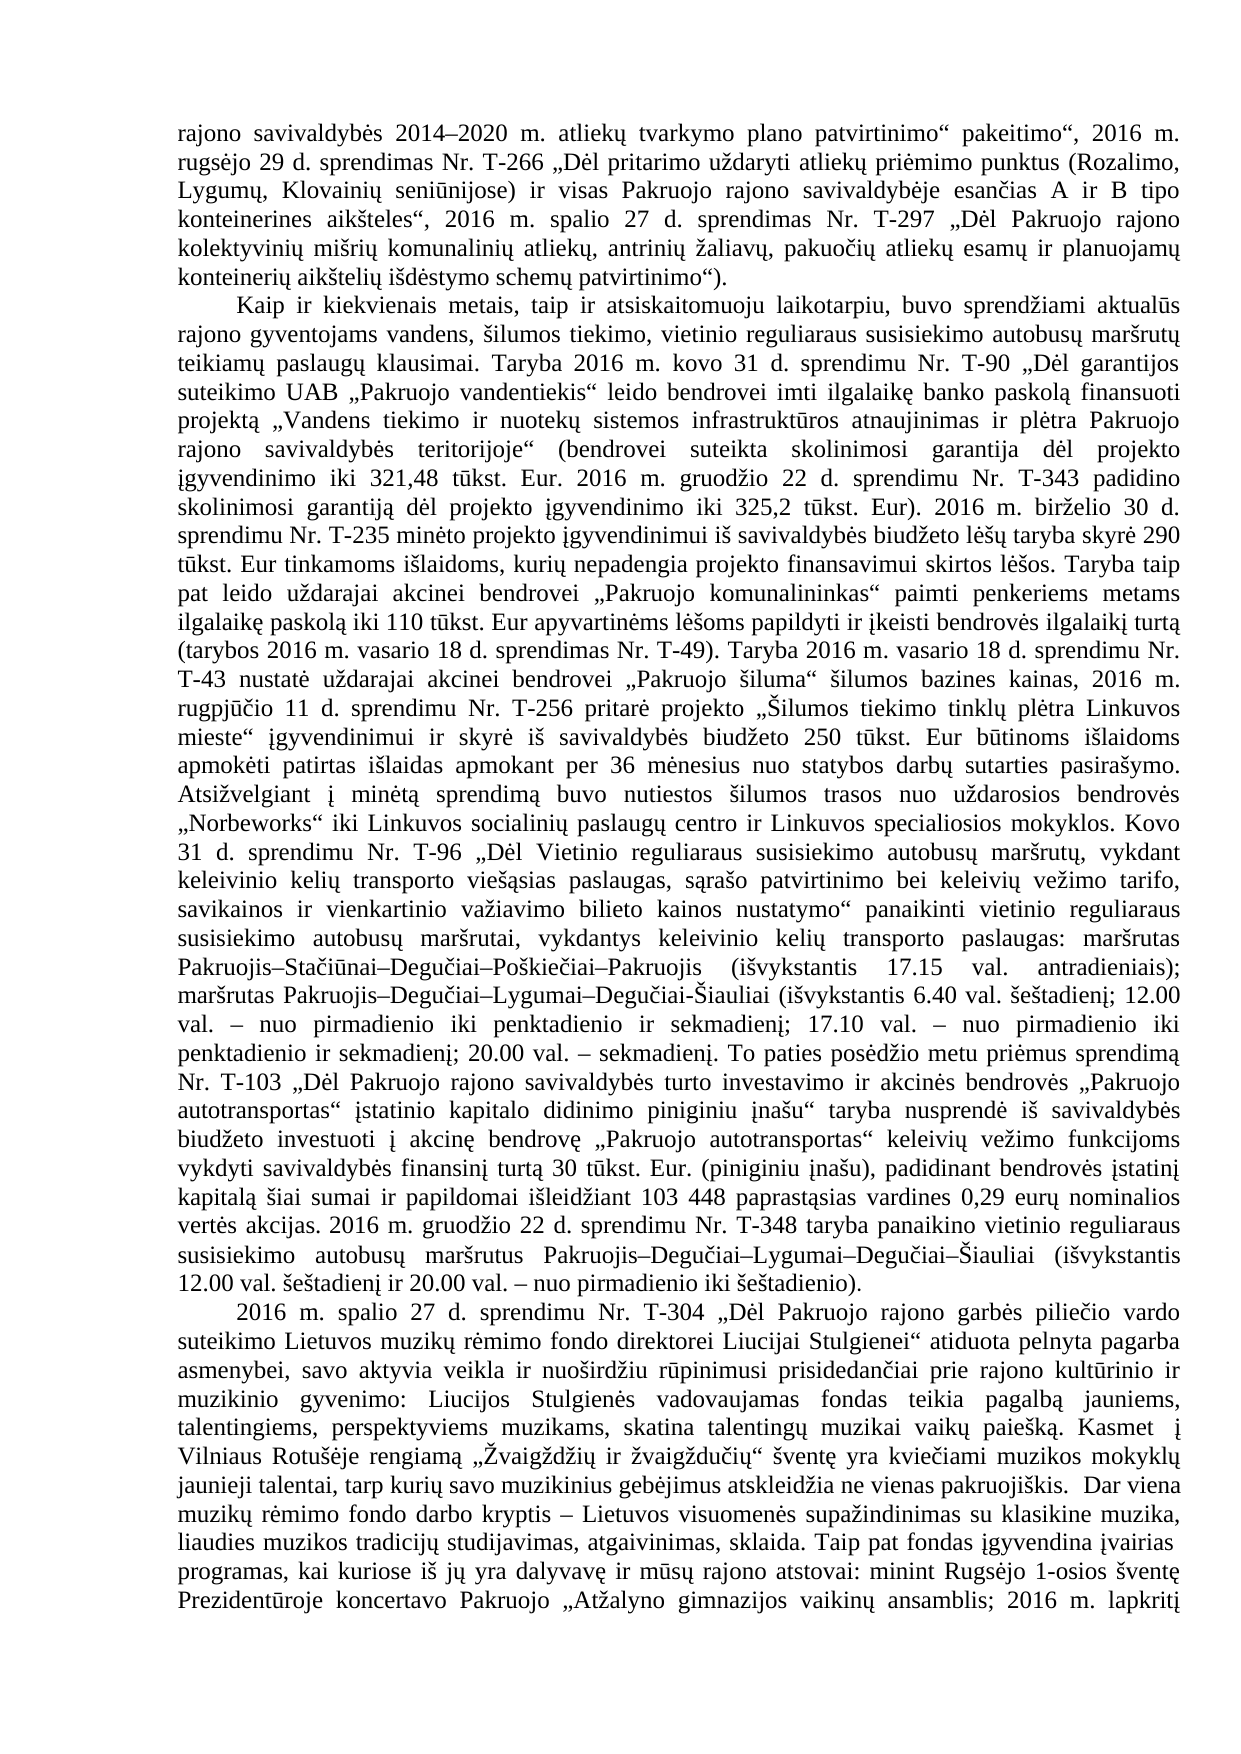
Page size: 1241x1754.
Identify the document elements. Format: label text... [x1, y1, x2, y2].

text 2016 m. spalio 27 d. sprendimu Nr. T-304 „Dėl Pakruojo rajono garbės piliečio vardo suteikimo Lietuvos muzikų rėmimo fondo direktorei Liucijai Stulgienei“ atiduota pelnyta pagarba asmenybei, savo aktyvia veikla ir nuoširdžiu rūpinimusi prisidedančiai prie rajono kultūrinio ir muzikinio gyvenimo: Liucijos Stulgienės vadovaujamas fondas teikia pagalbą jauniems, talentingiems, perspektyviems muzikams, skatina talentingų muzikai vaikų paiešką. Kasmet į Vilniaus Rotušėje rengiamą „Žvaigždžių ir žvaigždučių“ šventę yra kviečiami muzikos mokyklų jaunieji talentai, tarp kurių savo muzikinius gebėjimus atskleidžia ne vienas pakruojiškis. Dar viena muzikų rėmimo fondo darbo kryptis – Lietuvos visuomenės supažindinimas su klasikine muzika, liaudies muzikos tradicijų studijavimas, atgaivinimas, sklaida. Taip pat fondas įgyvendina įvairias programas, kai kuriose iš jų yra dalyvavę ir mūsų rajono atstovai: minint Rugsėjo 1-osios šventę Prezidentūroje koncertavo Pakruojo „Atžalyno gimnazijos vaikinų ansamblis; 2016 m. lapkritį [177, 1297, 1181, 1614]
text rajono savivaldybės 2014–2020 m. atliekų tvarkymo plano patvirtinimo“ pakeitimo“, 2016 m. rugsėjo 29 d. sprendimas Nr. T-266 „Dėl pritarimo uždaryti atliekų priėmimo punktus (Rozalimo, Lygumų, Klovainių seniūnijose) ir visas Pakruojo rajono savivaldybėje esančias A ir B tipo konteinerines aikšteles“, 2016 m. spalio 27 d. sprendimas Nr. T-297 „Dėl Pakruojo rajono kolektyvinių mišrių komunalinių atliekų, antrinių žaliavų, pakuočių atliekų esamų ir planuojamų konteinerių aikštelių išdėstymo schemų patvirtinimo“). [177, 118, 1181, 291]
text Kaip ir kiekvienais metais, taip ir atsiskaitomuoju laikotarpiu, buvo sprendžiami aktualūs rajono gyventojams vandens, šilumos tiekimo, vietinio reguliaraus susisiekimo autobusų maršrutų teikiamų paslaugų klausimai. Taryba 2016 m. kovo 31 d. sprendimu Nr. T-90 „Dėl garantijos suteikimo UAB „Pakruojo vandentiekis“ leido bendrovei imti ilgalaikę banko paskolą finansuoti projektą „Vandens tiekimo ir nuotekų sistemos infrastruktūros atnaujinimas ir plėtra Pakruojo rajono savivaldybės teritorijoje“ (bendrovei suteikta skolinimosi garantija dėl projekto įgyvendinimo iki 321,48 tūkst. Eur. 2016 m. gruodžio 22 d. sprendimu Nr. T-343 padidino skolinimosi garantiją dėl projekto įgyvendinimo iki 325,2 tūkst. Eur). 2016 m. birželio 30 d. sprendimu Nr. T-235 minėto projekto įgyvendinimui iš savivaldybės biudžeto lėšų taryba skyrė 290 tūkst. Eur tinkamoms išlaidoms, kurių nepadengia projekto finansavimui skirtos lėšos. Taryba taip pat leido uždarajai akcinei bendrovei „Pakruojo komunalininkas“ paimti penkeriems metams ilgalaikę paskolą iki 110 tūkst. Eur apyvartinėms lėšoms papildyti ir įkeisti bendrovės ilgalaikį turtą (tarybos 2016 m. vasario 18 d. sprendimas Nr. T-49). Taryba 2016 m. vasario 18 d. sprendimu Nr. T-43 nustatė uždarajai akcinei bendrovei „Pakruojo šiluma“ šilumos bazines kainas, 2016 m. rugpjūčio 11 d. sprendimu Nr. T-256 pritarė projekto „Šilumos tiekimo tinklų plėtra Linkuvos mieste“ įgyvendinimui ir skyrė iš savivaldybės biudžeto 250 tūkst. Eur būtinoms išlaidoms apmokėti patirtas išlaidas apmokant per 36 mėnesius nuo statybos darbų sutarties pasirašymo. Atsižvelgiant į minėtą sprendimą buvo nutiestos šilumos trasos nuo uždarosios bendrovės „Norbeworks“ iki Linkuvos socialinių paslaugų centro ir Linkuvos specialiosios mokyklos. Kovo 31 d. sprendimu Nr. T-96 „Dėl Vietinio reguliaraus susisiekimo autobusų maršrutų, vykdant keleivinio kelių transporto viešąsias paslaugas, sąrašo patvirtinimo bei keleivių vežimo tarifo, savikainos ir vienkartinio važiavimo bilieto kainos nustatymo“ panaikinti vietinio reguliaraus susisiekimo autobusų maršrutai, vykdantys keleivinio kelių transporto paslaugas: maršrutas Pakruojis–Stačiūnai–Degučiai–Poškiečiai–Pakruojis (išvykstantis 17.15 val. antradieniais); maršrutas Pakruojis–Degučiai–Lygumai–Degučiai-Šiauliai (išvykstantis 6.40 val. šeštadienį; 12.00 val. – nuo pirmadienio iki penktadienio ir sekmadienį; 17.10 val. – nuo pirmadienio iki penktadienio ir sekmadienį; 20.00 val. – sekmadienį. To paties posėdžio metu priėmus sprendimą Nr. T-103 „Dėl Pakruojo rajono savivaldybės turto investavimo ir akcinės bendrovės „Pakruojo autotransportas“ įstatinio kapitalo didinimo piniginiu įnašu“ taryba nusprendė iš savivaldybės biudžeto investuoti į akcinę bendrovę „Pakruojo autotransportas“ keleivių vežimo funkcijoms vykdyti savivaldybės finansinį turtą 30 tūkst. Eur. (piniginiu įnašu), padidinant bendrovės įstatinį kapitalą šiai sumai ir papildomai išleidžiant 103 448 paprastąsias vardines 0,29 eurų nominalios vertės akcijas. 2016 m. gruodžio 22 d. sprendimu Nr. T-348 taryba panaikino vietinio reguliaraus susisiekimo autobusų maršrutus Pakruojis–Degučiai–Lygumai–Degučiai–Šiauliai (išvykstantis 12.00 val. šeštadienį ir 20.00 val. – nuo pirmadienio iki šeštadienio). [177, 291, 1181, 1297]
